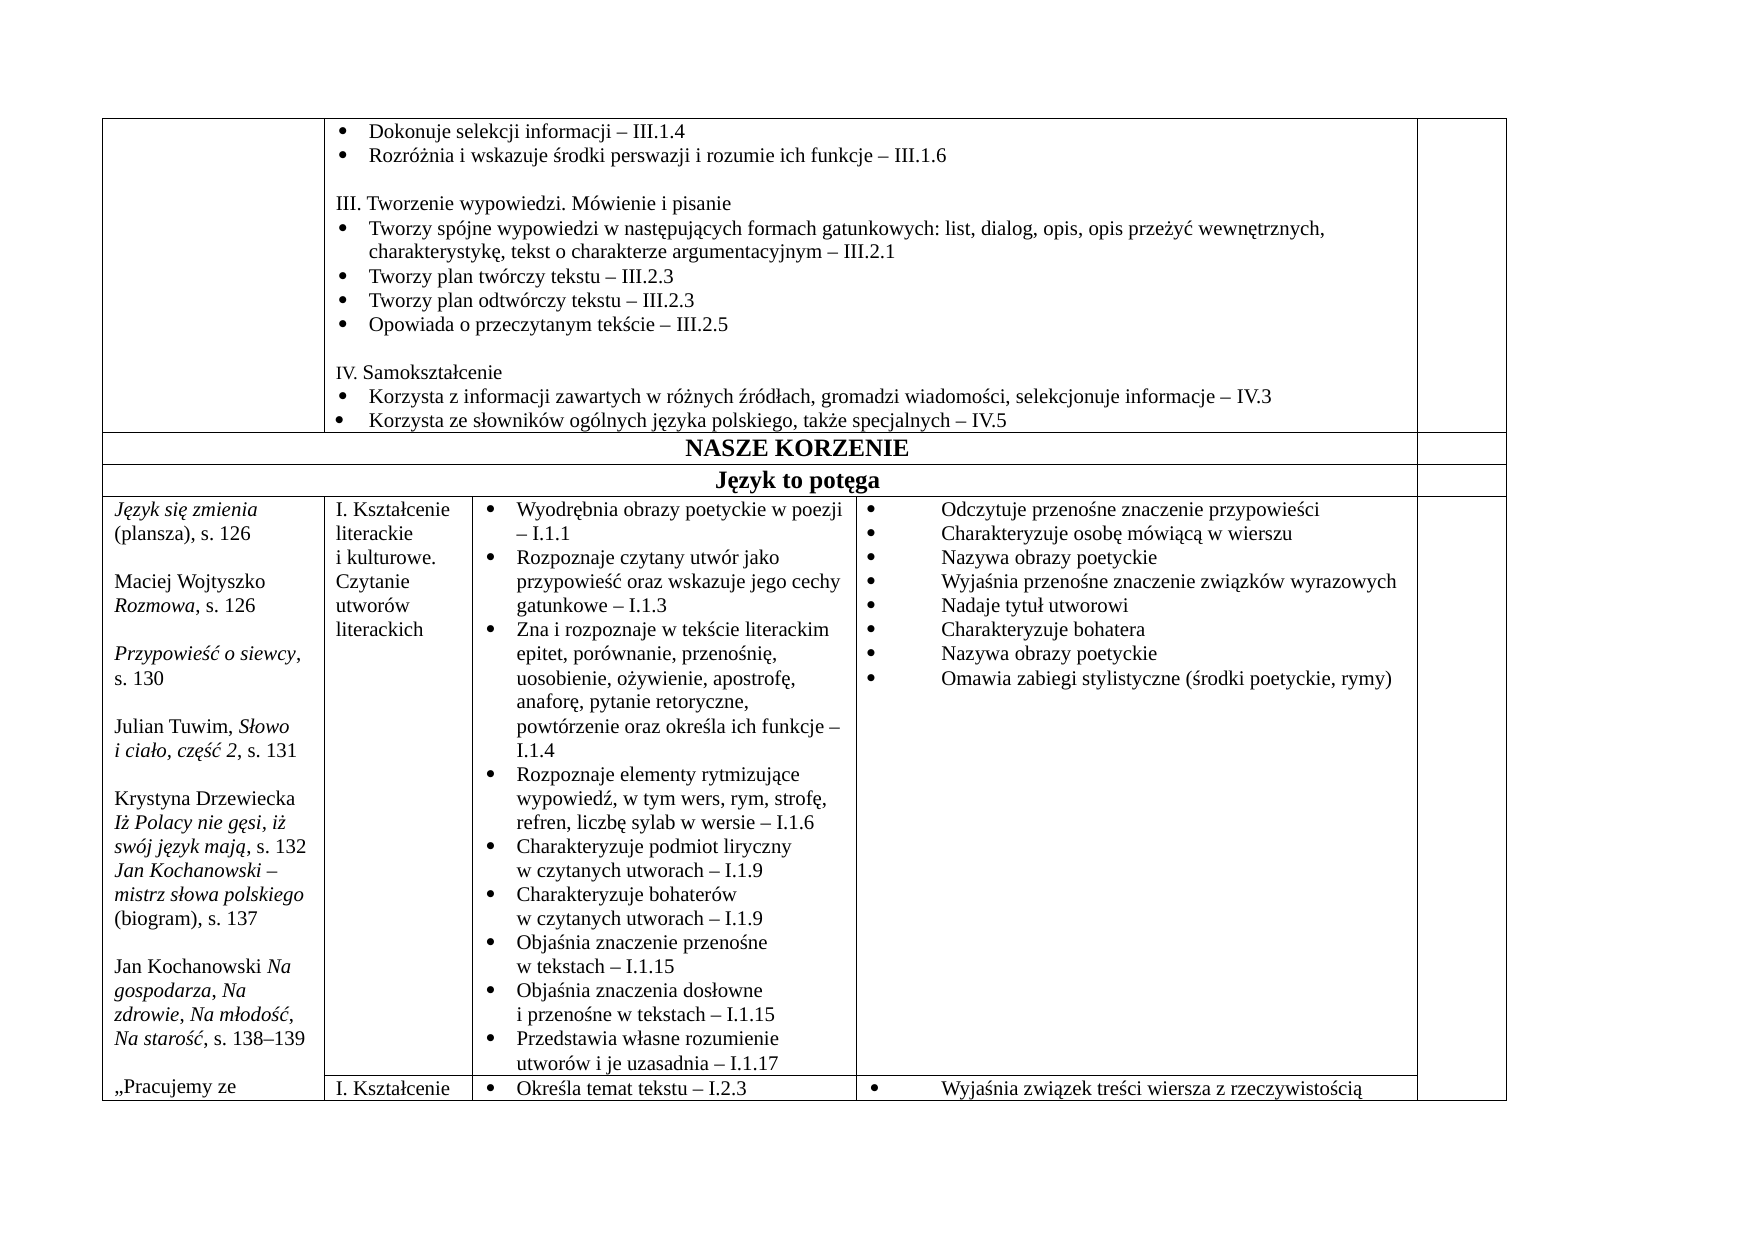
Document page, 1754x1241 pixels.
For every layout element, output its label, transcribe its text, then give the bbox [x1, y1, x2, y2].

table_cell [103, 119, 324, 432]
table_cell Wyodrębnia obrazy poetyckie w poezji – I.1.1 Rozpoznaje czytany utwór jako przypowieść oraz wskazuje jego cechy gatunkowe – I.1.3 Zna i rozpoznaje w tekście literackim epitet, porównanie, przenośnię, uosobienie, ożywienie, apostrofę, anaforę, pytanie retoryczne, powtórzenie oraz określa ich funkcje – I.1.4 Rozpoznaje elementy rytmizujące wypowiedź, w tym wers, rym, strofę, refren, liczbę sylab w wersie – I.1.6 Charakteryzuje podmiot liryczny w czytanych utworach – I.1.9 Charakteryzuje bohaterów w czytanych utworach – I.1.9 Objaśnia znaczenie przenośne w tekstach – I.1.15 Objaśnia znaczenia dosłowne i przenośne w tekstach – I.1.15 Przedstawia własne rozumienie utworów i je uzasadnia – I.1.17 [473, 497, 856, 1074]
table_cell Język się zmienia (plansza), s. 126 Maciej Wojtyszko Rozmowa, s. 126 Przypowieść o siewcy, s. 130 Julian Tuwim, Słowo i ciało, część 2, s. 131 Krystyna Drzewiecka Iż Polacy nie gęsi, iż swój język mają, s. 132 Jan Kochanowski – mistrz słowa polskiego (biogram), s. 137 Jan Kochanowski Na gospodarza, Na zdrowie, Na młodość, Na starość, s. 138–139 „Pracujemy ze [103, 497, 324, 1099]
table_cell I. Kształcenie literackie i kulturowe. Czytanie utworów literackich [325, 497, 472, 1074]
table_cell [1418, 433, 1506, 464]
table_cell [1418, 497, 1506, 1099]
table_cell Kształcenie literackie i kulturowe. Czytanie utworów literackich Określa elementy świata przedstawionego – I.1.1 Rozpoznaje czytany utwór jako mit oraz wskazuje jego cechy gatunkowe – I.1.3 Charakteryzuje bohaterów w czytanych utworach – I.1.9 Określa tematykę i problematykę tekstu – I.1.12 I. Kształcenie literackie i kulturowe. Odbiór tekstów kultury Dokonuje odczytania tekstów poprzez przekład intersemiotyczny (np. rysunek) – I.1.12 II. Kształcenie językowe. Zróżnicowanie języka Rozpoznaje w wypowiedziach związki frazeologiczne, dostrzega ich bogactwo, rozumie ich znaczenie oraz poprawnie stosuje w wypowiedziach – II.2.5 Wyróżnia środowiskowe odmiany języka – II.2.5* II. Kształcenie językowe. Komunikacja językowa i kultura języka Rozumie, na czym polega etykieta językowa, i stosuje jej zasady – II.3.7 II. Kształcenie językowe. Gramatyka języka polskiego Rozpoznaje w wypowiedziach części mowy – II.1.1 Rozpoznaje formy przypadków, liczby, czasu, trybu i rodzaju gramatycznego odpowiednio: rzeczownika, przymiotnika, liczebnika, czasownika i zaimka – II.1.4 Przekształca konstrukcję strony biernej i czynnej i odwrotnie, odpowiednio do celu i intencji wypowiedzi – II.1.5 III. Tworzenie wypowiedzi. Elementy retoryki Tworzy logiczną, semantycznie pełną i uporządkowaną wypowiedź, stosując odpowiednią do danej formy gatunkowej kompozycję i układ graficzny; rozumie rolę akapitów w tworzeniu całości myślowej wypowiedzi – III.1.3 Dokonuje selekcji informacji – III.1.4 Rozróżnia i wskazuje środki perswazji i rozumie ich funkcje – III.1.6 III. Tworzenie wypowiedzi. Mówienie i pisanie Tworzy spójne wypowiedzi w następujących formach gatunkowych: list, dialog, opis, opis przeżyć wewnętrznych, charakterystykę, tekst o charakterze argumentacyjnym – III.2.1 Tworzy plan twórczy tekstu – III.2.3 Tworzy plan odtwórczy tekstu – III.2.3 Opowiada o przeczytanym tekście – III.2.5 IV. Samokształcenie Korzysta z informacji zawartych w różnych źródłach, gromadzi wiadomości, selekcjonuje informacje – IV.3 Korzysta ze słowników ogólnych języka polskiego, także specjalnych – IV.5 [325, 119, 1417, 432]
table_cell [1418, 119, 1506, 432]
table_cell Odczytuje przenośne znaczenie przypowieści Charakteryzuje osobę mówiącą w wierszu Nazywa obrazy poetyckie Wyjaśnia przenośne znaczenie związków wyrazowych Nadaje tytuł utworowi Charakteryzuje bohatera Nazywa obrazy poetyckie Omawia zabiegi stylistyczne (środki poetyckie, rymy) [857, 497, 1417, 1074]
table_cell [1418, 465, 1506, 496]
table_cell Język to potęga [103, 465, 1417, 496]
table_cell NASZE KORZENIE [103, 433, 1417, 464]
table_cell Wyjaśnia związek treści wiersza z rzeczywistością Rozmawia na temat związku treści utworu z rzeczywistością Określa temat tekstu Określa temat wiersza [857, 1076, 1417, 1099]
table_cell Określa temat tekstu – I.2.3 Odnosi treści tekstów kultury do własnego doświadczenia – I. 2.11 [473, 1076, 856, 1099]
table_cell I. Kształcenie [325, 1076, 472, 1099]
